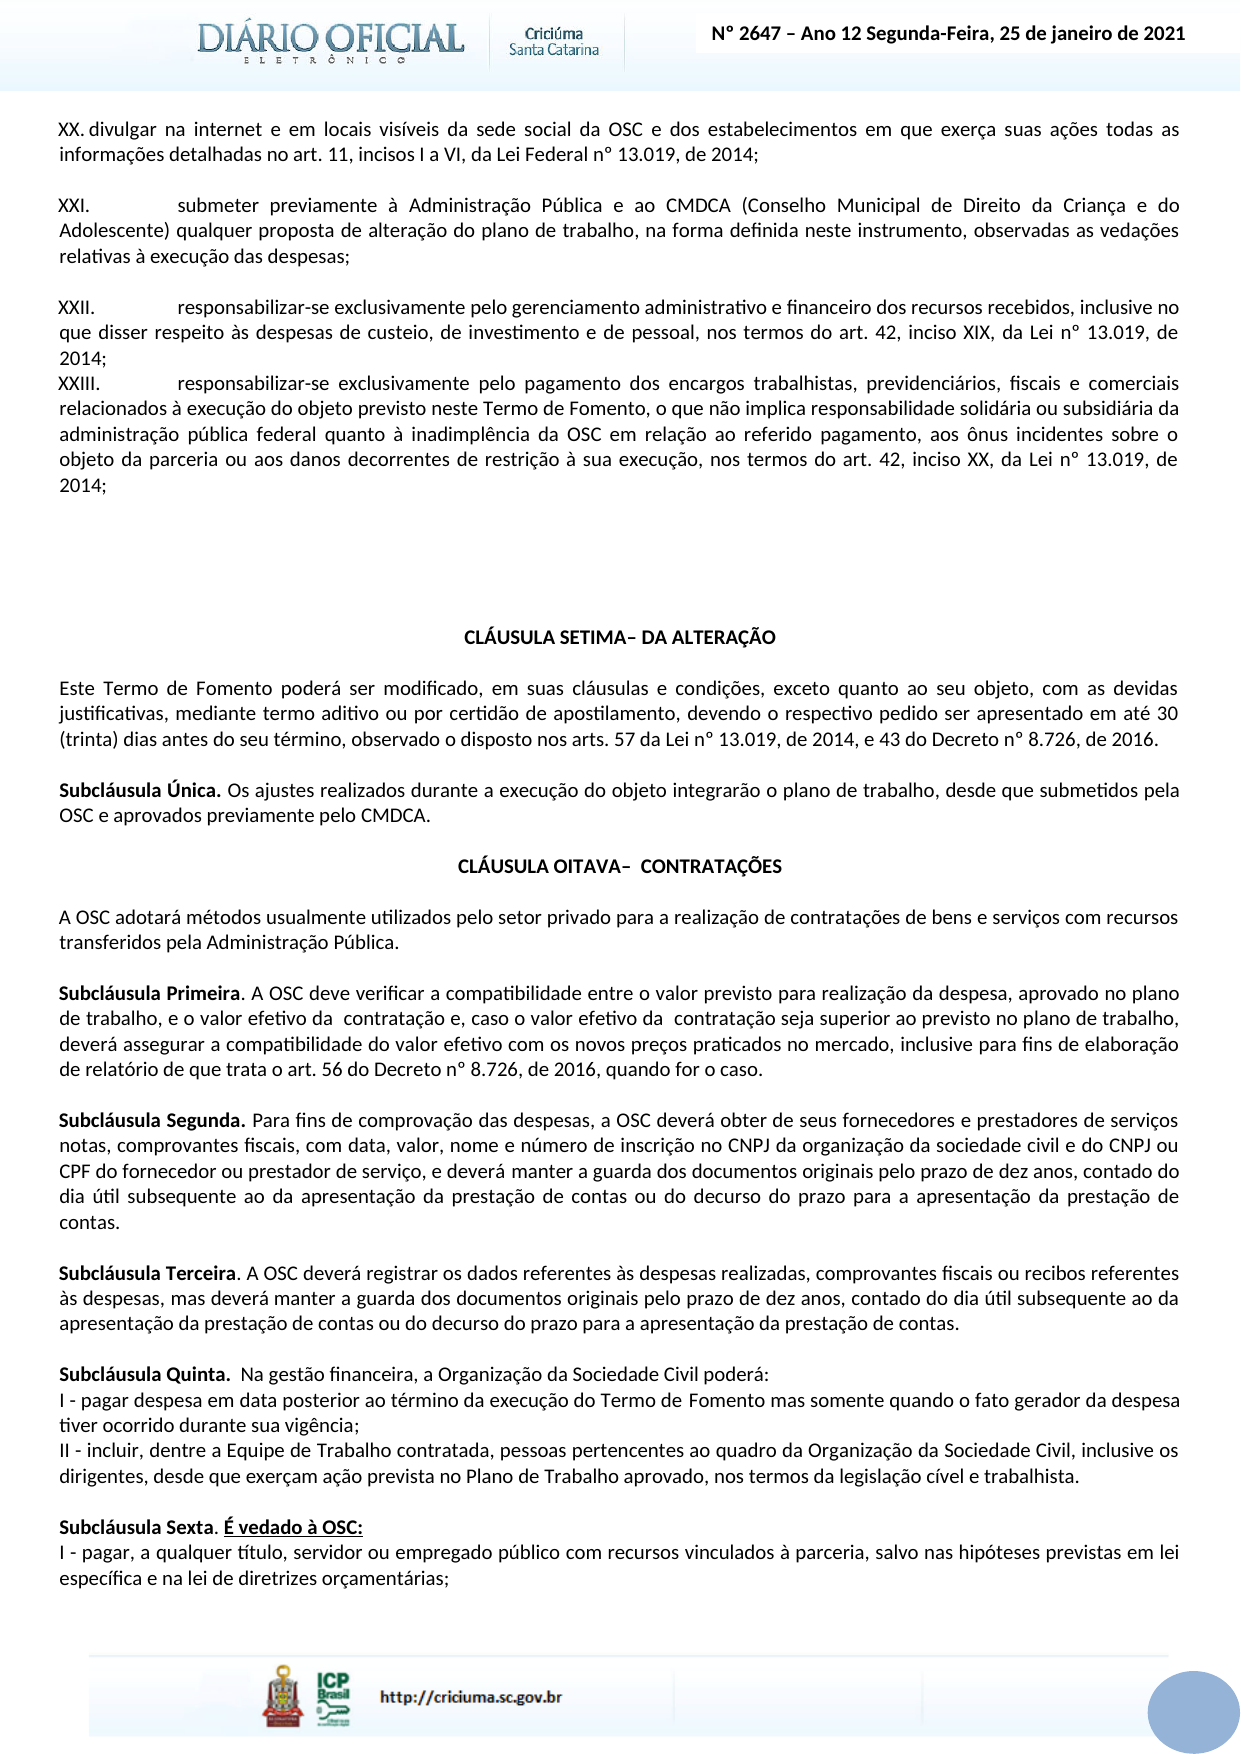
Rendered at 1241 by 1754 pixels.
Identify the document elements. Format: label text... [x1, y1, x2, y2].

text II - incluir, dentre a Equipe de Trabalho contratada, pessoas pertencentes ao quadro da Organização da Sociedade Civil, inclusive os dirigentes, desde que exerçam ação prevista no Plano de Trabalho aprovado, nos termos da legislação cível e trabalhista. [59, 1438, 1181, 1488]
text I - pagar, a qualquer título, servidor ou empregado público com recursos vinculados à parceria, salvo nas hipóteses previstas em lei específica e na lei de diretrizes orçamentárias; [59, 1539, 1181, 1590]
text Subcláusula Única. Os ajustes realizados durante a execução do objeto integrarão o plano de trabalho, desde que submetidos pela OSC e aprovados previamente pelo CMDCA. [59, 777, 1181, 828]
text Este Termo de Fomento poderá ser modificado, em suas cláusulas e condições, exceto quanto ao seu objeto, com as devidas justificativas, mediante termo aditivo ou por certidão de apostilamento, devendo o respectivo pedido ser apresentado em até 30 (trinta) dias antes do seu término, observado o disposto nos arts. 57 da Lei nº 13.019, de 2014, e 43 do Decreto nº 8.726, de 2016. [59, 675, 1181, 751]
text Subcláusula Primeira. A OSC deve verificar a compatibilidade entre o valor previsto para realização da despesa, aprovado no plano de trabalho, e o valor efetivo da contratação e, caso o valor efetivo da contratação seja superior ao previsto no plano de trabalho, deverá assegurar a compatibilidade do valor efetivo com os novos preços praticados no mercado, inclusive para fins de elaboração de relatório de que trata o art. 56 do Decreto nº 8.726, de 2016, quando for o caso. [58, 980, 1181, 1082]
text A OSC adotará métodos usualmente utilizados pelo setor privado para a realização de contratações de bens e serviços com recursos transferidos pela Administração Pública. [58, 904, 1181, 955]
text Subcláusula Sexta. É vedado à OSC: [59, 1514, 1181, 1539]
list divulgar na internet e em locais visíveis da sede social da OSC e dos estabelecimentos em que exerça suas ações todas as informações detalhadas no art. 11, incisos I a VI, da Lei Federal nº 13.019, de 2014; [58, 116, 1181, 167]
text CLÁUSULA SETIMA– DA ALTERAÇÃO [59, 624, 1181, 650]
text CLÁUSULA OITAVA– CONTRATAÇÕES [59, 853, 1181, 878]
text Subcláusula Quinta. Na gestão financeira, a Organização da Sociedade Civil poderá: [59, 1361, 1181, 1387]
text Subcláusula Segunda. Para fins de comprovação das despesas, a OSC deverá obter de seus fornecedores e prestadores de serviços notas, comprovantes fiscais, com data, valor, nome e número de inscrição no CNPJ da organização da sociedade civil e do CNPJ ou CPF do fornecedor ou prestador de serviço, e deverá manter a guarda dos documentos originais pelo prazo de dez anos, contado do dia útil subsequente ao da apresentação da prestação de contas ou do decurso do prazo para a apresentação da prestação de contas. [58, 1107, 1181, 1234]
list responsabilizar-se exclusivamente pelo pagamento dos encargos trabalhistas, previdenciários, fiscais e comerciais relacionados à execução do objeto previsto neste Termo de Fomento, o que não implica responsabilidade solidária ou subsidiária da administração pública federal quanto à inadimplência da OSC em relação ao referido pagamento, aos ônus incidentes sobre o objeto da parceria ou aos danos decorrentes de restrição à sua execução, nos termos do art. 42, inciso XX, da Lei nº 13.019, de 2014; [58, 370, 1181, 497]
list submeter previamente à Administração Pública e ao CMDCA (Conselho Municipal de Direito da Criança e do Adolescente) qualquer proposta de alteração do plano de trabalho, na forma definida neste instrumento, observadas as vedações relativas à execução das despesas; [58, 192, 1181, 268]
text Subcláusula Terceira. A OSC deverá registrar os dados referentes às despesas realizadas, comprovantes fiscais ou recibos referentes às despesas, mas deverá manter a guarda dos documentos originais pelo prazo de dez anos, contado do dia útil subsequente ao da apresentação da prestação de contas ou do decurso do prazo para a apresentação da prestação de contas. [58, 1260, 1181, 1336]
text I - pagar despesa em data posterior ao término da execução do Termo de Fomento mas somente quando o fato gerador da despesa tiver ocorrido durante sua vigência; [59, 1387, 1181, 1438]
list responsabilizar-se exclusivamente pelo gerenciamento administrativo e financeiro dos recursos recebidos, inclusive no que disser respeito às despesas de custeio, de investimento e de pessoal, nos termos do art. 42, inciso XIX, da Lei nº 13.019, de 2014; [58, 294, 1181, 370]
